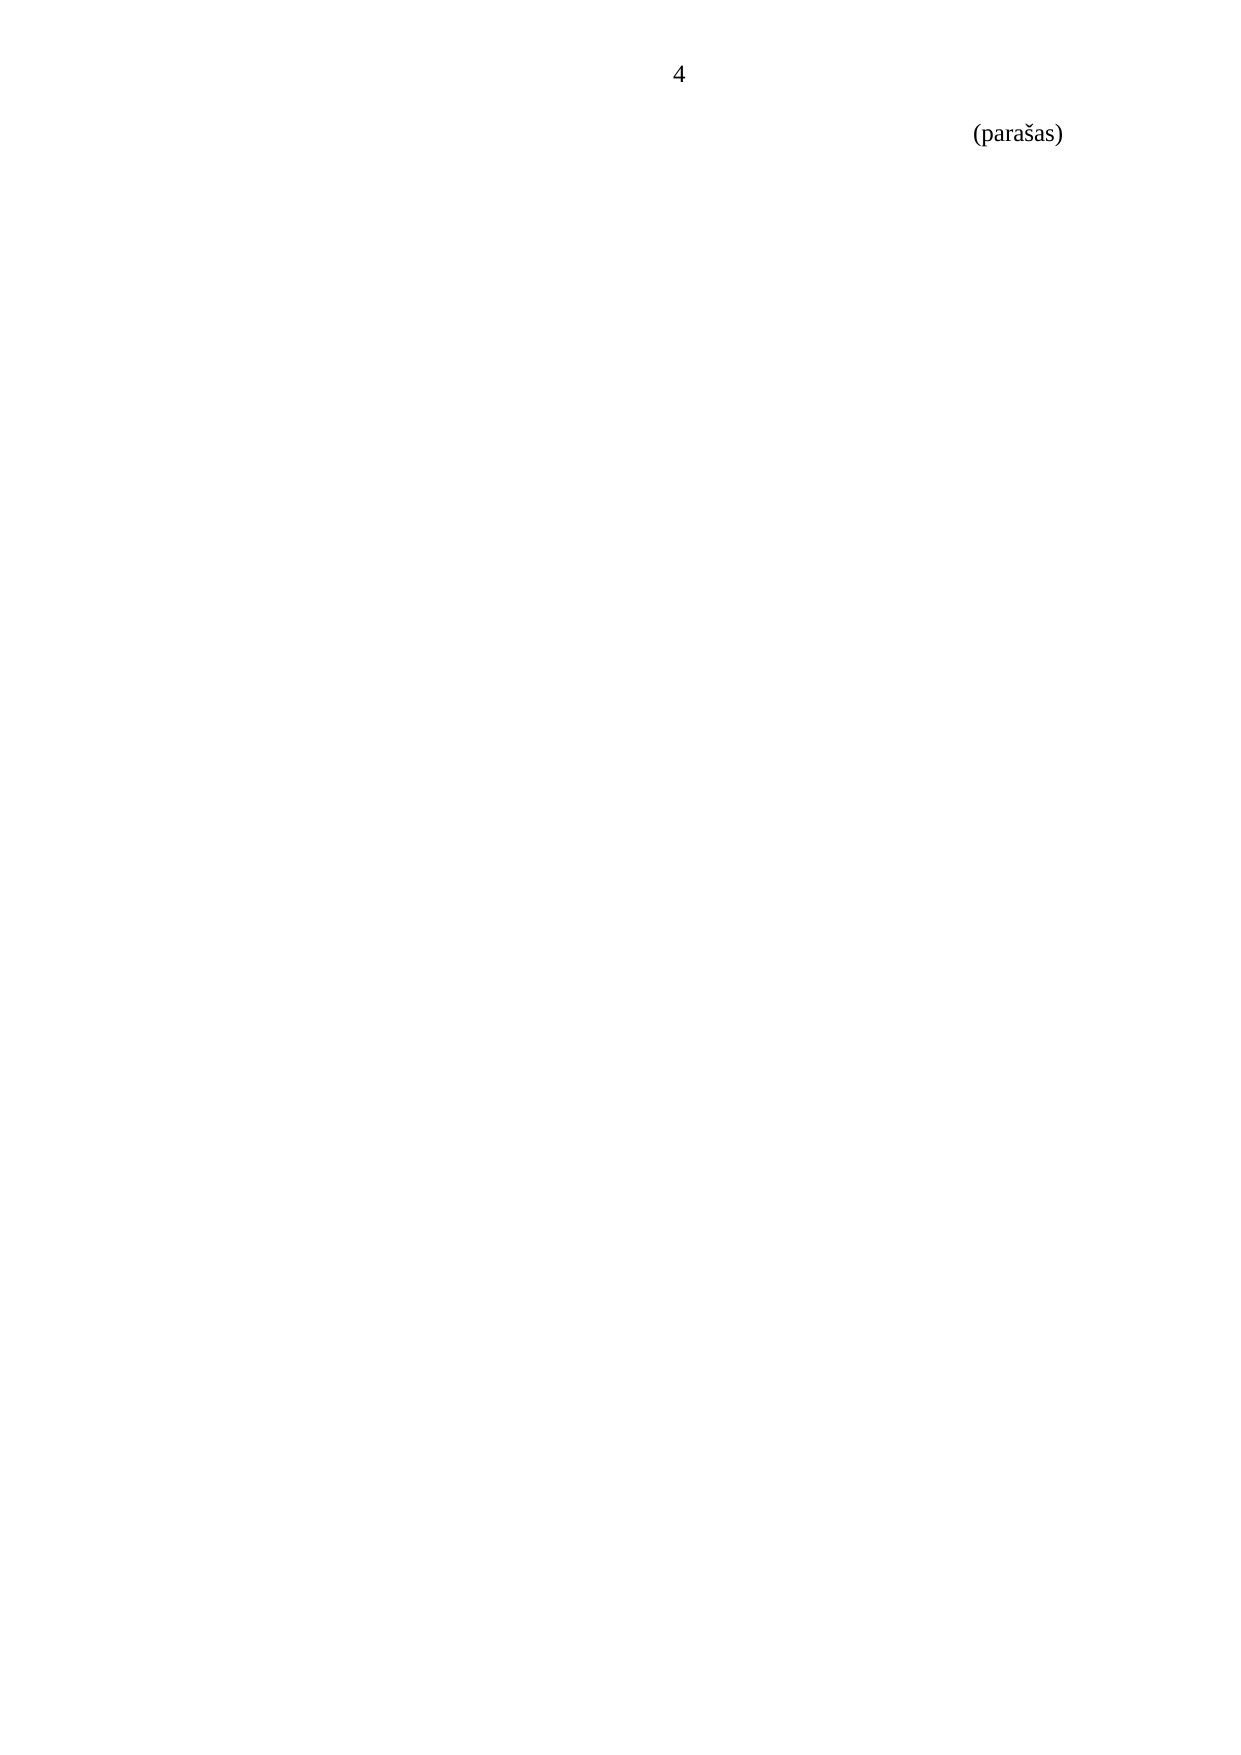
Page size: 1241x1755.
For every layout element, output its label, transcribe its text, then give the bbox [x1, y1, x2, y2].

text (parašas) [177, 118, 1181, 147]
